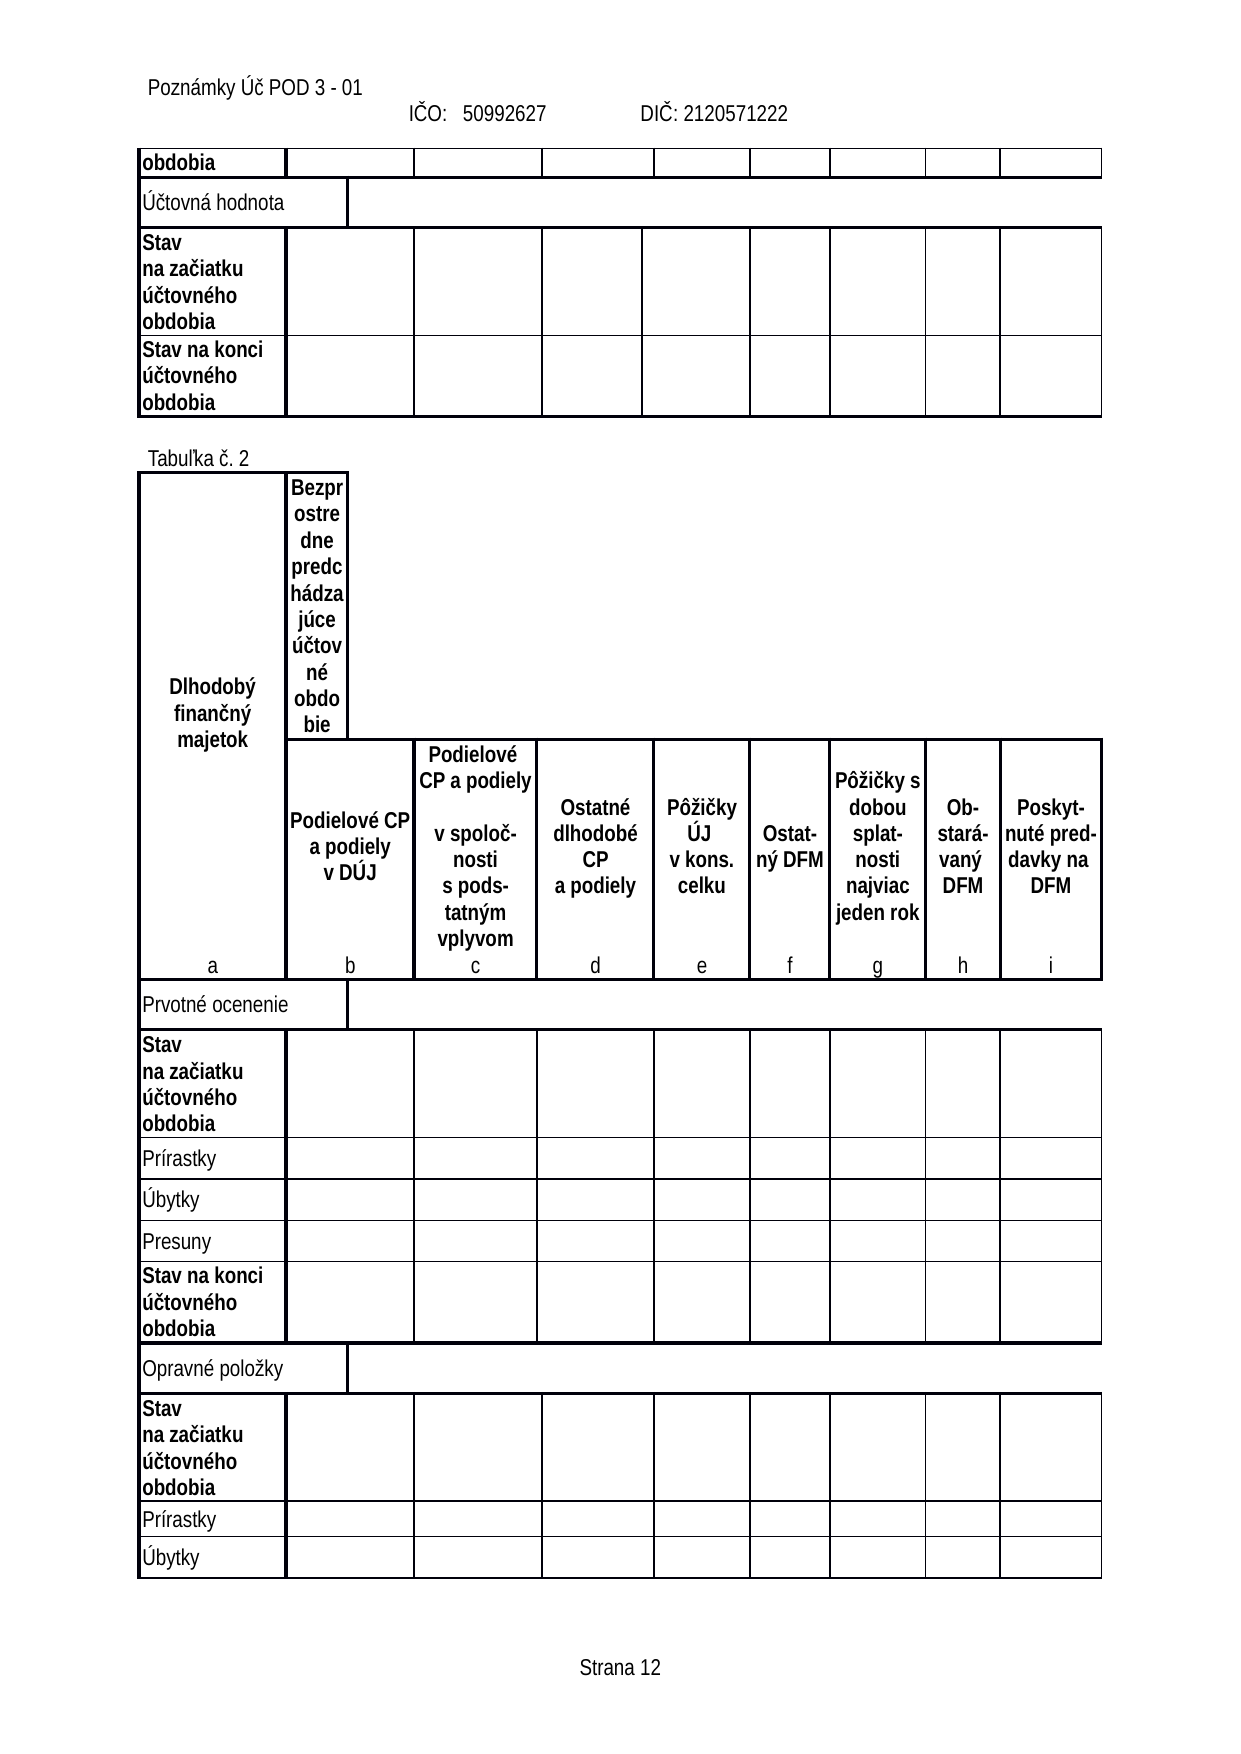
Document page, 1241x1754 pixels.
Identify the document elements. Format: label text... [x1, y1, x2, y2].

table_cell [543, 1537, 653, 1577]
text Tabuľka č. 2 [148, 444, 1092, 471]
table_cell [831, 1180, 925, 1219]
table_cell Stav na začiatku účtovného obdobia [141, 1031, 284, 1137]
table_cell Úbytky [141, 1537, 284, 1577]
table_cell [655, 1537, 749, 1577]
table_cell [288, 149, 413, 176]
table_cell Úbytky [141, 1180, 284, 1219]
table_cell f [751, 952, 828, 978]
table_cell Poskyt-nuté pred-davky na DFM [1002, 741, 1100, 952]
table_cell [655, 1395, 749, 1500]
table_cell Prírastky [141, 1502, 284, 1536]
table_cell [288, 1502, 413, 1536]
table_cell d [538, 952, 652, 978]
table_cell [831, 336, 925, 415]
table_cell [751, 1180, 829, 1219]
table_cell [288, 1537, 413, 1577]
table_cell [415, 336, 541, 415]
table_cell g [831, 952, 924, 978]
table_cell [655, 1031, 749, 1137]
table_cell [543, 336, 641, 415]
table_cell [831, 229, 925, 334]
table_cell Stav na začiatku účtovného obdobia [141, 229, 284, 334]
table_cell [288, 336, 413, 415]
table_cell [415, 1262, 536, 1341]
table_cell [1001, 1031, 1101, 1137]
table_cell [751, 229, 829, 334]
table_cell [751, 1502, 829, 1536]
table_cell [831, 1221, 925, 1261]
table_cell [643, 336, 749, 415]
table_cell [655, 1180, 749, 1219]
table_cell Podielové CP a podiely v spoloč-nosti s pods-tatným vplyvom [416, 741, 535, 952]
table_cell [288, 1180, 413, 1219]
table_cell [1001, 1262, 1101, 1341]
table_cell Stav na začiatku účtovného obdobia [141, 1395, 284, 1500]
table_cell [926, 1180, 999, 1219]
table_cell [926, 1262, 999, 1341]
table_cell [538, 1138, 653, 1178]
table_cell Podielové CP a podiely v DÚJ [288, 741, 412, 952]
table_cell [538, 1262, 653, 1341]
table_cell [543, 229, 641, 334]
table_cell [926, 1395, 999, 1500]
table_cell c [416, 952, 535, 978]
table_cell [655, 149, 749, 176]
table_cell [643, 229, 749, 334]
table_cell [926, 1221, 999, 1261]
table_cell [831, 1537, 925, 1577]
table_cell [926, 1138, 999, 1178]
table_cell [288, 1138, 413, 1178]
table_cell Ostatné dlhodobé CP a podiely [538, 741, 652, 952]
table_cell [751, 1138, 829, 1178]
table_cell [288, 1031, 413, 1137]
table_cell Účtovná hodnota [141, 179, 346, 226]
table_cell [415, 1502, 541, 1536]
table_header Dlhodobý finančný majetok [141, 474, 284, 952]
table_cell Stav na konci účtovného obdobia [141, 336, 284, 415]
table_cell [831, 1031, 925, 1137]
table_cell [415, 1221, 536, 1261]
table_cell [831, 1395, 925, 1500]
table_cell [1001, 149, 1101, 176]
table_cell [543, 149, 653, 176]
table_cell [415, 1031, 536, 1137]
table_cell [831, 149, 925, 176]
table_cell [543, 1502, 653, 1536]
table_cell [655, 1502, 749, 1536]
table_cell [1001, 229, 1101, 334]
table_cell [1001, 336, 1101, 415]
table_cell [288, 1395, 413, 1500]
table_cell [926, 149, 999, 176]
table_cell [1001, 1537, 1101, 1577]
table_cell [655, 1221, 749, 1261]
table_cell [415, 1395, 541, 1500]
table_cell Ob-stará-vaný DFM [927, 741, 999, 952]
table_cell [926, 1537, 999, 1577]
table_cell [415, 229, 541, 334]
table_cell [1001, 1138, 1101, 1178]
table_cell [415, 1180, 536, 1219]
table_header Bezprostredne predchádzajúce účtovné obdobie [288, 474, 346, 738]
table_cell [751, 336, 829, 415]
table_cell Opravné položky [141, 1345, 346, 1392]
table_cell [655, 1262, 749, 1341]
table_cell [288, 1221, 413, 1261]
table_cell Prírastky [141, 1138, 284, 1178]
table_cell [831, 1502, 925, 1536]
table_cell h [927, 952, 999, 978]
table_cell e [655, 952, 748, 978]
table_cell [926, 1031, 999, 1137]
table_cell Presuny [141, 1221, 284, 1261]
table_cell [415, 1138, 536, 1178]
table_cell [831, 1262, 925, 1341]
table_cell obdobia [141, 149, 284, 176]
table_cell Pôžičky s dobou splat-nosti najviac jeden rok [831, 741, 924, 952]
table_cell Prvotné ocenenie [141, 981, 346, 1028]
table_cell b [288, 952, 412, 978]
table_cell [415, 149, 541, 176]
table_cell [288, 1262, 413, 1341]
table_cell [1001, 1221, 1101, 1261]
table_cell [415, 1537, 541, 1577]
table_cell [543, 1395, 653, 1500]
table_cell Pôžičky ÚJ v kons. celku [655, 741, 748, 952]
table_cell [751, 1031, 829, 1137]
table_cell [538, 1221, 653, 1261]
table_cell [751, 1221, 829, 1261]
table_cell [1001, 1395, 1101, 1500]
table_cell [751, 149, 829, 176]
table_cell i [1002, 952, 1100, 978]
table_cell [926, 336, 999, 415]
table_cell [926, 1502, 999, 1536]
table_cell [288, 229, 413, 334]
table_cell [751, 1262, 829, 1341]
table_cell [538, 1180, 653, 1219]
table_cell [655, 1138, 749, 1178]
table_cell [1001, 1180, 1101, 1219]
table_cell Ostat-ný DFM [751, 741, 828, 952]
table_cell [751, 1537, 829, 1577]
table_cell [831, 1138, 925, 1178]
table_cell Stav na konci účtovného obdobia [141, 1262, 284, 1341]
table_cell a [141, 952, 284, 978]
table_cell [538, 1031, 653, 1137]
table_cell [926, 229, 999, 334]
table_cell [751, 1395, 829, 1500]
table_cell [1001, 1502, 1101, 1536]
